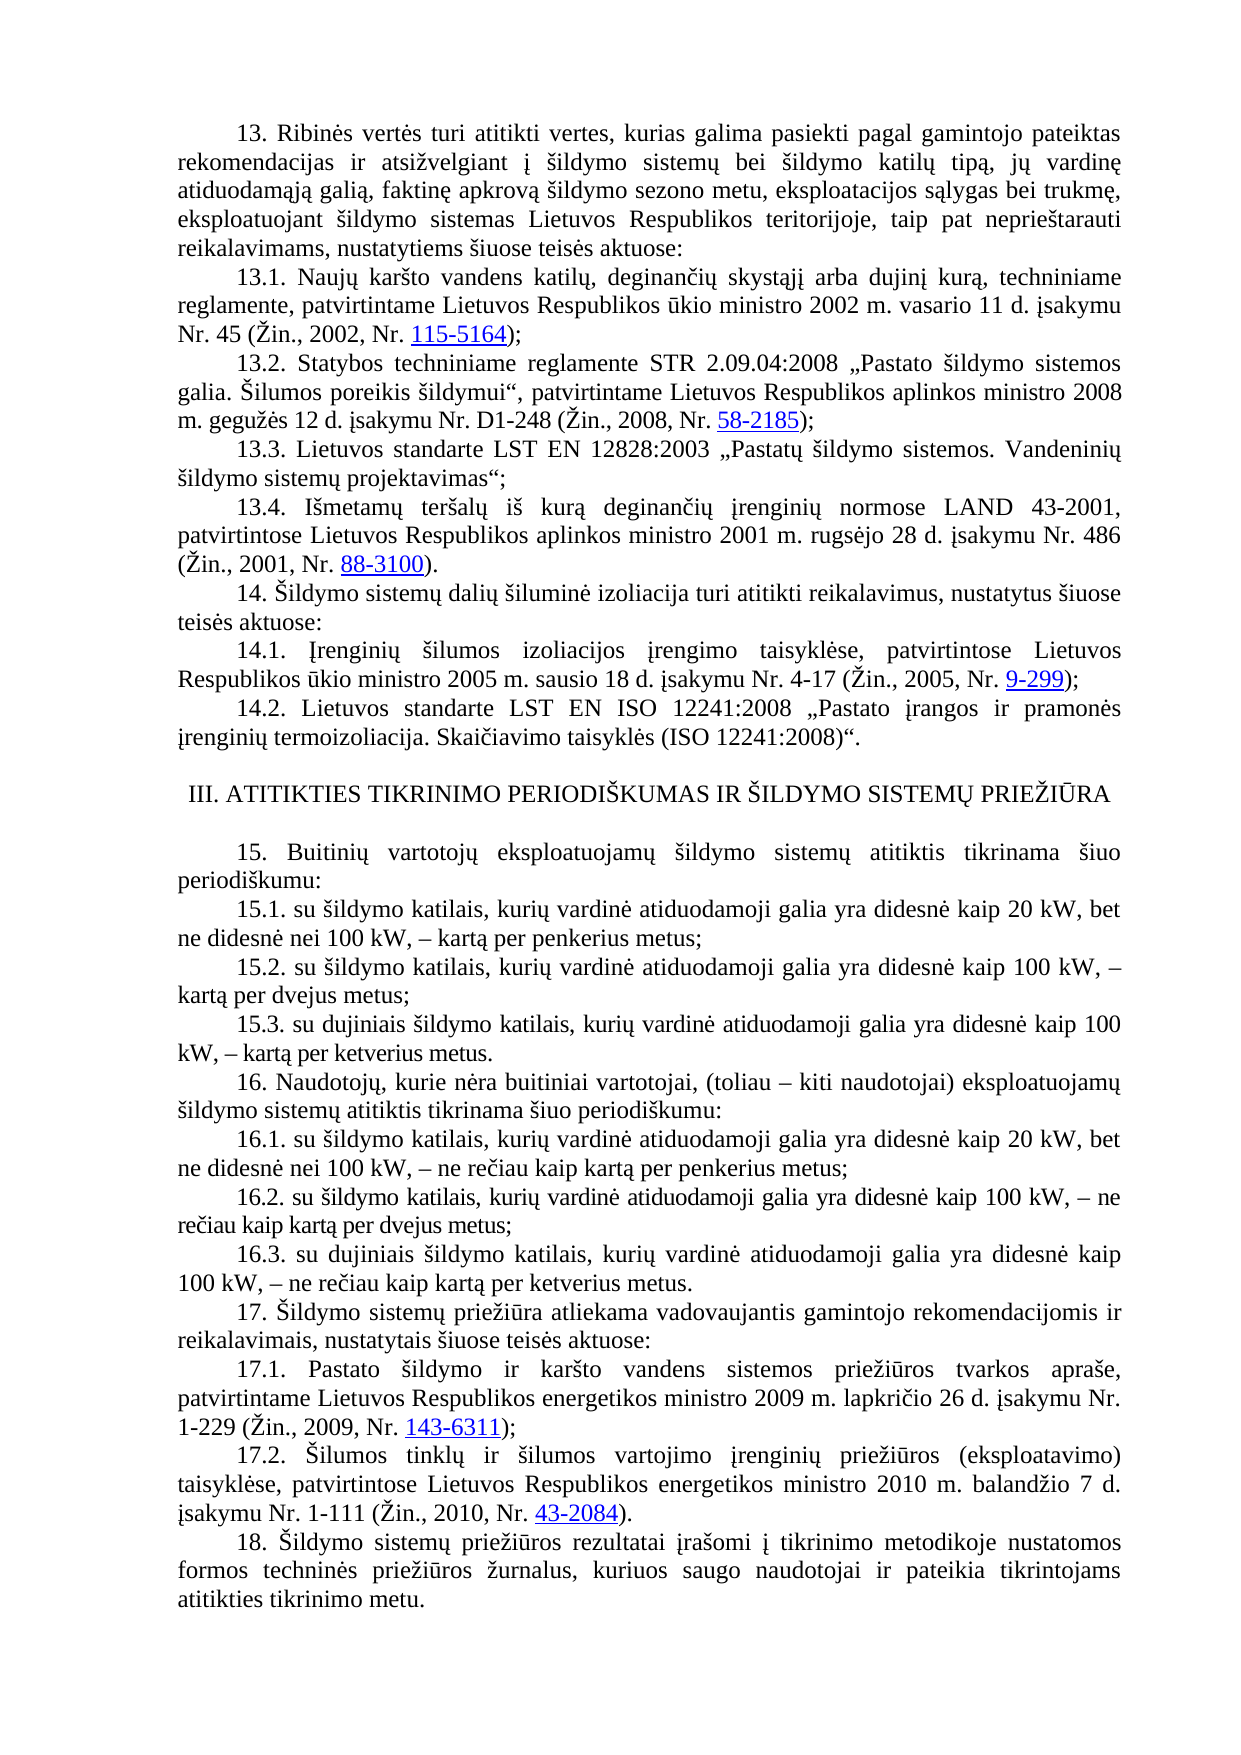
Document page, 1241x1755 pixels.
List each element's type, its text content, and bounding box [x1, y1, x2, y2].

text 13.2. Statybos techniniame reglamente STR 2.09.04:2008 „Pastato šildymo sistemos galia. Šilumos poreikis šildymui“, patvirtintame Lietuvos Respublikos aplinkos ministro 2008 m. gegužės 12 d. įsakymu Nr. D1-248 (Žin., 2008, Nr. 58-2185); [177, 348, 1122, 434]
text 18. Šildymo sistemų priežiūros rezultatai įrašomi į tikrinimo metodikoje nustatomos formos techninės priežiūros žurnalus, kuriuos saugo naudotojai ir pateikia tikrintojams atitikties tikrinimo metu. [177, 1527, 1122, 1613]
text 15.3. su dujiniais šildymo katilais, kurių vardinė atiduodamoji galia yra didesnė kaip 100 kW, – kartą per ketverius metus. [177, 1009, 1122, 1067]
text III. ATITIKTIES TIKRINIMO PERIODIŠKUMAS IR ŠILDYMO SISTEMŲ PRIEŽIŪRA [177, 779, 1122, 808]
text 16.3. su dujiniais šildymo katilais, kurių vardinė atiduodamoji galia yra didesnė kaip 100 kW, – ne rečiau kaip kartą per ketverius metus. [177, 1239, 1122, 1297]
text 13.1. Naujų karšto vandens katilų, deginančių skystąjį arba dujinį kurą, techniniame reglamente, patvirtintame Lietuvos Respublikos ūkio ministro 2002 m. vasario 11 d. įsakymu Nr. 45 (Žin., 2002, Nr. 115-5164); [177, 262, 1122, 348]
text 17.2. Šilumos tinklų ir šilumos vartojimo įrenginių priežiūros (eksploatavimo) taisyklėse, patvirtintose Lietuvos Respublikos energetikos ministro 2010 m. balandžio 7 d. įsakymu Nr. 1-111 (Žin., 2010, Nr. 43-2084). [177, 1441, 1122, 1527]
text 16.1. su šildymo katilais, kurių vardinė atiduodamoji galia yra didesnė kaip 20 kW, bet ne didesnė nei 100 kW, – ne rečiau kaip kartą per penkerius metus; [177, 1124, 1122, 1182]
text 14.2. Lietuvos standarte LST EN ISO 12241:2008 „Pastato įrangos ir pramonės įrenginių termoizoliacija. Skaičiavimo taisyklės (ISO 12241:2008)“. [177, 693, 1122, 751]
text 13.4. Išmetamų teršalų iš kurą deginančių įrenginių normose LAND 43-2001, patvirtintose Lietuvos Respublikos aplinkos ministro 2001 m. rugsėjo 28 d. įsakymu Nr. 486 (Žin., 2001, Nr. 88-3100). [177, 492, 1122, 578]
text 15. Buitinių vartotojų eksploatuojamų šildymo sistemų atitiktis tikrinama šiuo periodiškumu: [177, 837, 1122, 894]
text 16. Naudotojų, kurie nėra buitiniai vartotojai, (toliau – kiti naudotojai) eksploatuojamų šildymo sistemų atitiktis tikrinama šiuo periodiškumu: [177, 1067, 1122, 1124]
text 14. Šildymo sistemų dalių šiluminė izoliacija turi atitikti reikalavimus, nustatytus šiuose teisės aktuose: [177, 578, 1122, 636]
text 14.1. Įrenginių šilumos izoliacijos įrengimo taisyklėse, patvirtintose Lietuvos Respublikos ūkio ministro 2005 m. sausio 18 d. įsakymu Nr. 4-17 (Žin., 2005, Nr. 9-299); [177, 636, 1122, 693]
text 13. Ribinės vertės turi atitikti vertes, kurias galima pasiekti pagal gamintojo pateiktas rekomendacijas ir atsižvelgiant į šildymo sistemų bei šildymo katilų tipą, jų vardinę atiduodamąją galią, faktinę apkrovą šildymo sezono metu, eksploatacijos sąlygas bei trukmę, eksploatuojant šildymo sistemas Lietuvos Respublikos teritorijoje, taip pat neprieštarauti reikalavimams, nustatytiems šiuose teisės aktuose: [177, 118, 1122, 262]
text 17. Šildymo sistemų priežiūra atliekama vadovaujantis gamintojo rekomendacijomis ir reikalavimais, nustatytais šiuose teisės aktuose: [177, 1297, 1122, 1354]
text 13.3. Lietuvos standarte LST EN 12828:2003 „Pastatų šildymo sistemos. Vandeninių šildymo sistemų projektavimas“; [177, 434, 1122, 492]
text 17.1. Pastato šildymo ir karšto vandens sistemos priežiūros tvarkos apraše, patvirtintame Lietuvos Respublikos energetikos ministro 2009 m. lapkričio 26 d. įsakymu Nr. 1-229 (Žin., 2009, Nr. 143-6311); [177, 1354, 1122, 1441]
text 15.2. su šildymo katilais, kurių vardinė atiduodamoji galia yra didesnė kaip 100 kW, – kartą per dvejus metus; [177, 952, 1122, 1009]
text 16.2. su šildymo katilais, kurių vardinė atiduodamoji galia yra didesnė kaip 100 kW, – ne rečiau kaip kartą per dvejus metus; [177, 1182, 1122, 1239]
text 15.1. su šildymo katilais, kurių vardinė atiduodamoji galia yra didesnė kaip 20 kW, bet ne didesnė nei 100 kW, – kartą per penkerius metus; [177, 894, 1122, 952]
